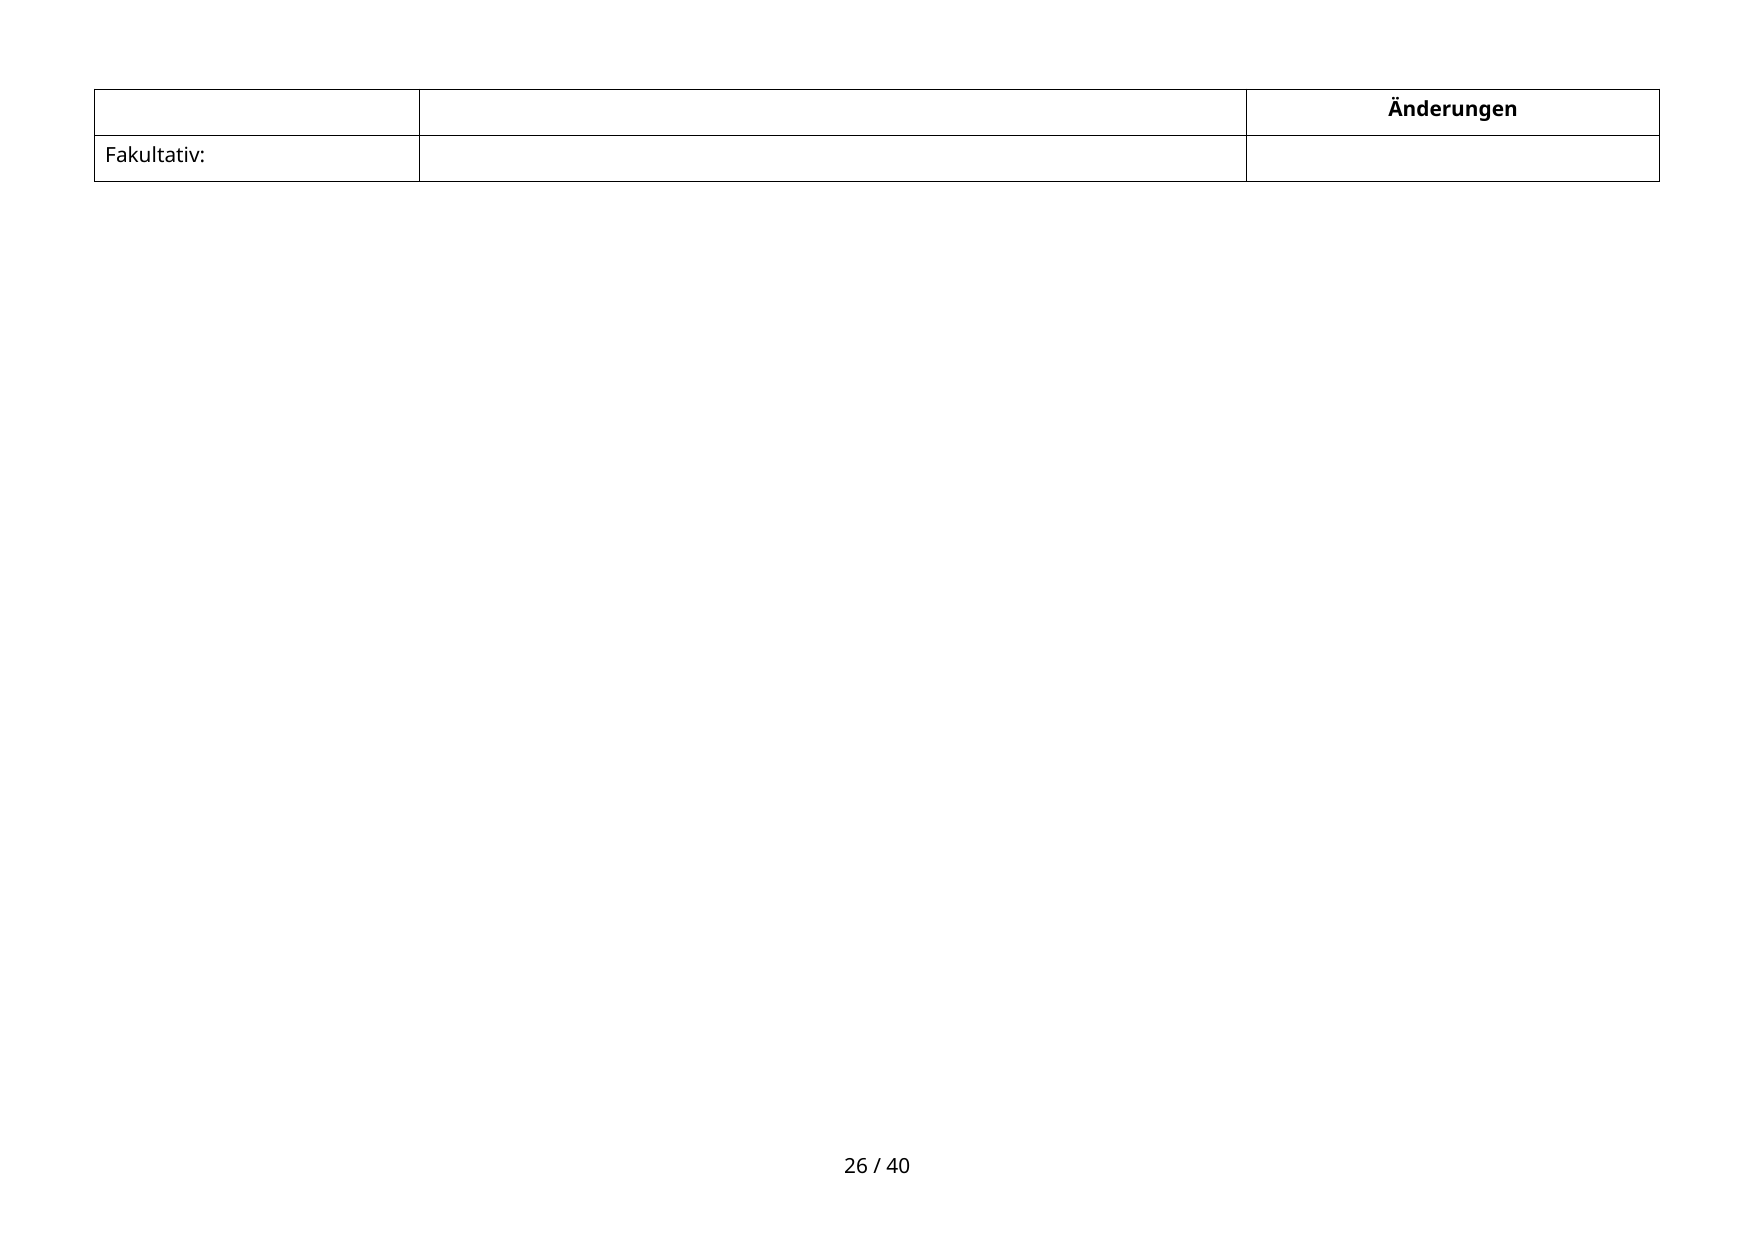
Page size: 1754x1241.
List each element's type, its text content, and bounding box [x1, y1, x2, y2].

table_cell [1247, 136, 1659, 181]
table_header Änderungen [1247, 90, 1659, 134]
table_header [420, 90, 1246, 134]
table_header [95, 90, 419, 134]
table_cell Fakultativ: [95, 136, 419, 181]
table_cell [420, 136, 1246, 181]
